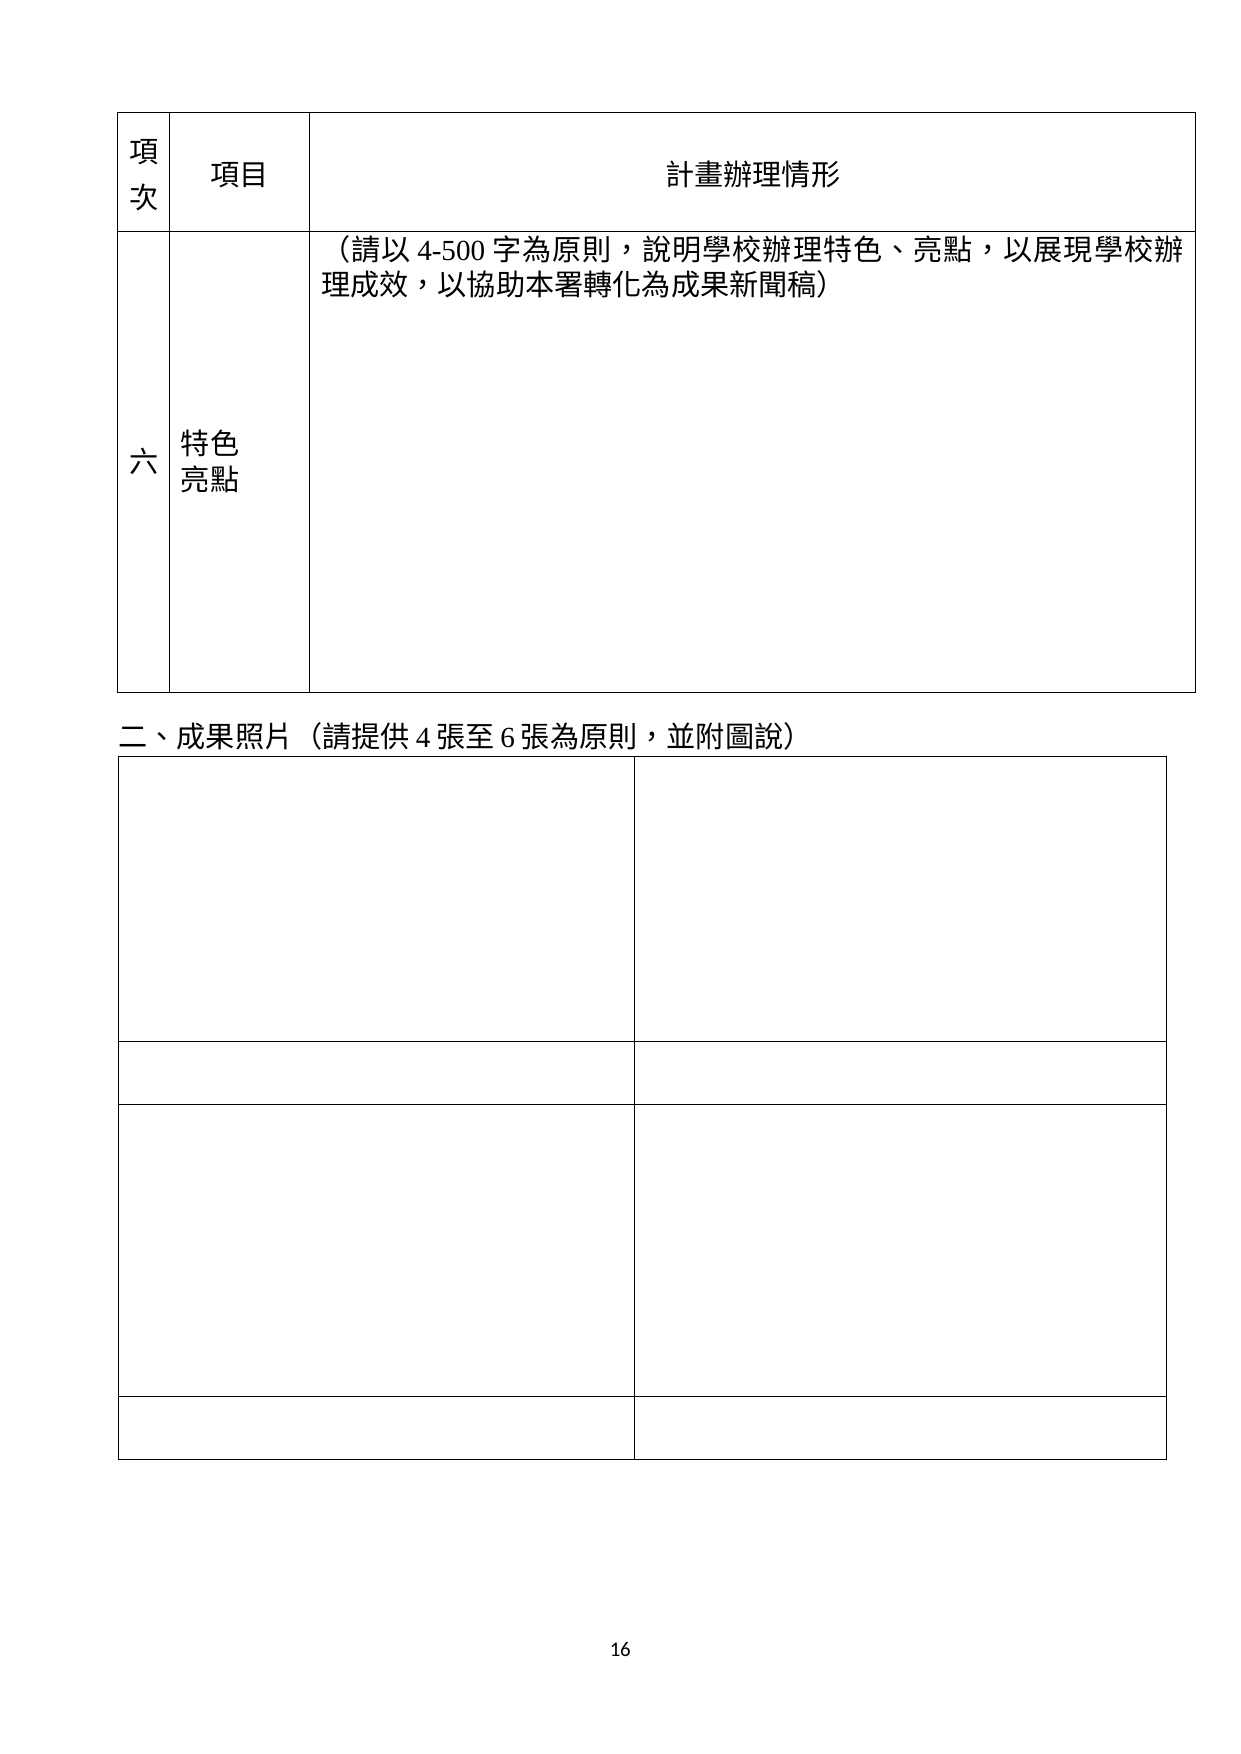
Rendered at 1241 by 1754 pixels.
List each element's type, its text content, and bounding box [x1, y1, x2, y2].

table_cell [119, 1042, 634, 1104]
table_header 計畫辦理情形 [310, 113, 1195, 231]
table_cell 六 [118, 232, 169, 692]
table_cell （請以4-500字為原則，說明學校辦理特色、亮點，以展現學校辦理成效，以協助本署轉化為成果新聞稿） [310, 232, 1195, 692]
table_header 項次 [118, 113, 169, 231]
table_cell [635, 1042, 1166, 1104]
table_cell [635, 1105, 1166, 1396]
table_cell [119, 1105, 634, 1396]
table_cell [119, 1397, 634, 1459]
table_header [119, 757, 634, 1041]
table_cell 特色 亮點 [170, 232, 309, 692]
table_header 項目 [170, 113, 309, 231]
table_cell [635, 1397, 1166, 1459]
text 二、成果照片（請提供4張至6張為原則，並附圖說） [118, 693, 1122, 756]
table_header [635, 757, 1166, 1041]
